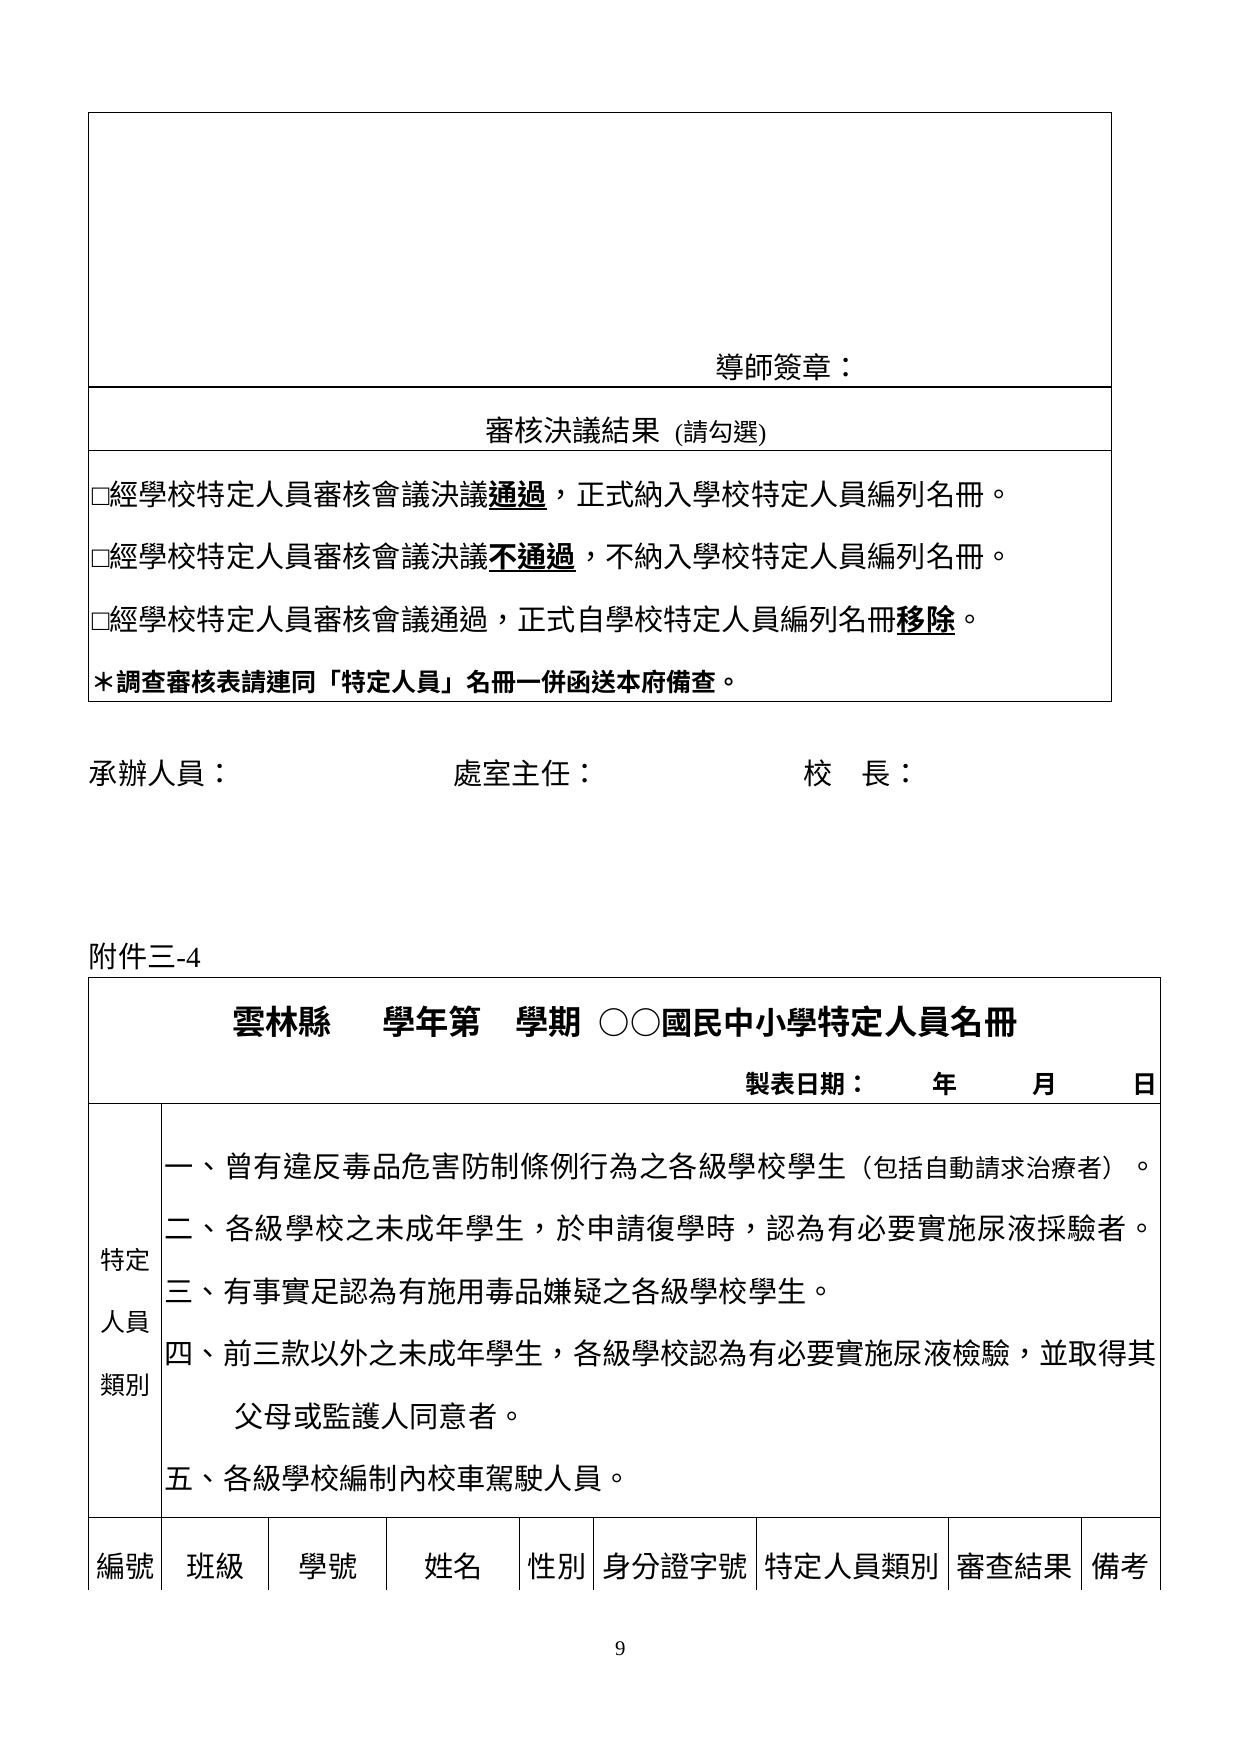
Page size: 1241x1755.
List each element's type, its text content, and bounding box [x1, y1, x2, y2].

table_header 雲林縣 學年第 學期 ○○國民中小學特定人員名冊 [89, 978, 1160, 1041]
table_cell 姓名 [387, 1518, 519, 1590]
table_cell 班級 [162, 1518, 268, 1590]
table_cell 學號 [269, 1518, 386, 1590]
table_cell 性別 [520, 1518, 593, 1590]
table_cell 審查結果 [949, 1518, 1081, 1590]
table_cell 特定人員類別 [757, 1518, 948, 1590]
table_cell 一、曾有違反毒品危害防制條例行為之各級學校學生（包括自動請求治療者）。 二、各級學校之未成年學生，於申請復學時，認為有必要實施尿液採驗者。 三、有事實足認為有施用毒品嫌疑之各級學校學生。 四、前三款以外之未成年學生，各級學校認為有必要實施尿液檢驗，並取得其 父母或監護人同意者。 五、各級學校編制內校車駕駛人員。 [162, 1104, 1160, 1517]
table_cell 編號 [89, 1518, 161, 1590]
table_cell 製表日期： 年 月 日 [89, 1041, 1160, 1103]
table_cell 身分證字號 [594, 1518, 756, 1590]
text 承辦人員： 處室主任： 校 長： [89, 748, 1152, 839]
table_cell 導師簽章： [89, 113, 1111, 386]
text 附件三-4 [89, 931, 1152, 977]
table_cell 備考 [1082, 1518, 1160, 1590]
table_cell □經學校特定人員審核會議決議通過，正式納入學校特定人員編列名冊。 □經學校特定人員審核會議決議不通過，不納入學校特定人員編列名冊。 □經學校特定人員審核會議通過，正式自學校特定人員編列名冊移除。 ＊調查審核表請連同「特定人員」名冊一併函送本府備查。 [89, 451, 1111, 701]
table_cell 審核決議結果 (請勾選) [89, 388, 1111, 450]
table_cell 特定人員類別 [89, 1104, 161, 1517]
